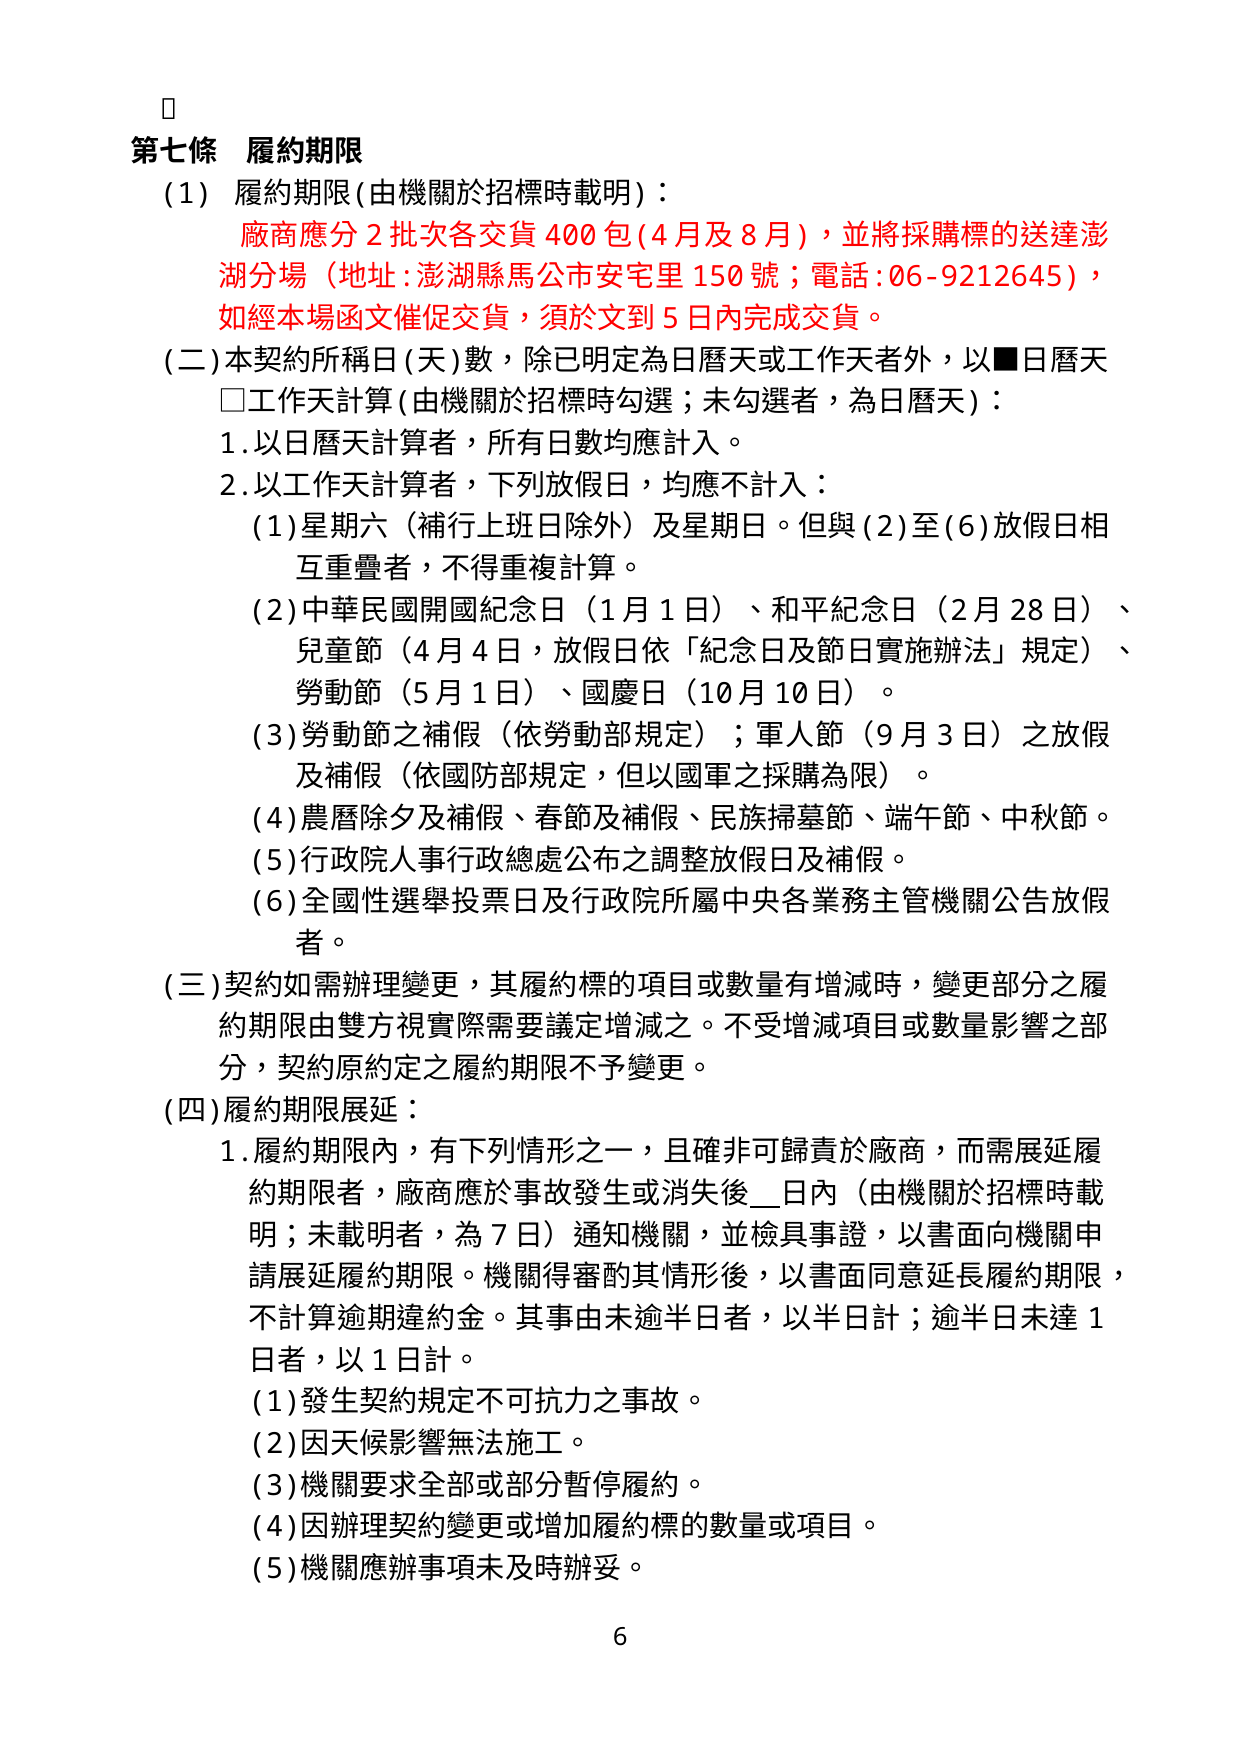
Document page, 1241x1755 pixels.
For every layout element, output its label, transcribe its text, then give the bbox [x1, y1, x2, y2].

text (1)發生契約規定不可抗力之事故。 [248, 1378, 1110, 1420]
text (四)履約期限展延： [159, 1087, 1110, 1128]
text 廠商應分2批次各交貨400包(4月及8月)，並將採購標的送達澎湖分場（地址:澎湖縣馬公市安宅里150號；電話:06-9212645)，如經本場函文催促交貨，須於文到5日內完成交貨。 [130, 212, 1110, 337]
text 2.以工作天計算者，下列放假日，均應不計入： [218, 462, 1104, 503]
text 1.履約期限內，有下列情形之一，且確非可歸責於廠商，而需展延履約期限者，廠商應於事故發生或消失後 日內（由機關於招標時載明；未載明者，為7日）通知機關，並檢具事證，以書面向機關申請展延履約期限。機關得審酌其情形後，以書面同意延長履約期限，不計算逾期違約金。其事由未逾半日者，以半日計；逾半日未達1日者，以1日計。 [218, 1128, 1104, 1378]
text (1)星期六（補行上班日除外）及星期日。但與(2)至(6)放假日相互重疊者，不得重複計算。 [248, 503, 1110, 587]
text (5)機關應辦事項未及時辦妥。 [248, 1545, 1110, 1587]
text 1.以日曆天計算者，所有日數均應計入。 [218, 420, 1104, 462]
text  [159, 89, 1110, 128]
text (4)農曆除夕及補假、春節及補假、民族掃墓節、端午節、中秋節。 [248, 795, 1110, 837]
text (2)因天候影響無法施工。 [248, 1420, 1110, 1462]
text (3)機關要求全部或部分暫停履約。 [248, 1462, 1110, 1503]
list 履約期限(由機關於招標時載明)： [159, 170, 1110, 212]
text (4)因辦理契約變更或增加履約標的數量或項目。 [248, 1503, 1110, 1545]
text 第七條 履約期限 [130, 128, 1110, 170]
text (三)契約如需辦理變更，其履約標的項目或數量有增減時，變更部分之履約期限由雙方視實際需要議定增減之。不受增減項目或數量影響之部分，契約原約定之履約期限不予變更。 [159, 962, 1110, 1087]
text (3)勞動節之補假（依勞動部規定）；軍人節（9月3日）之放假及補假（依國防部規定，但以國軍之採購為限）。 [248, 712, 1110, 795]
text (二)本契約所稱日(天)數，除已明定為日曆天或工作天者外，以■日曆天 □工作天計算(由機關於招標時勾選；未勾選者，為日曆天)： [159, 337, 1110, 420]
text (6)全國性選舉投票日及行政院所屬中央各業務主管機關公告放假者。 [248, 878, 1110, 962]
text (2)中華民國開國紀念日（1月1日）、和平紀念日（2月28日）、兒童節（4月4日，放假日依「紀念日及節日實施辦法」規定）、勞動節（5月1日）、國慶日（10月10日）。 [248, 587, 1110, 712]
text (5)行政院人事行政總處公布之調整放假日及補假。 [248, 837, 1110, 878]
